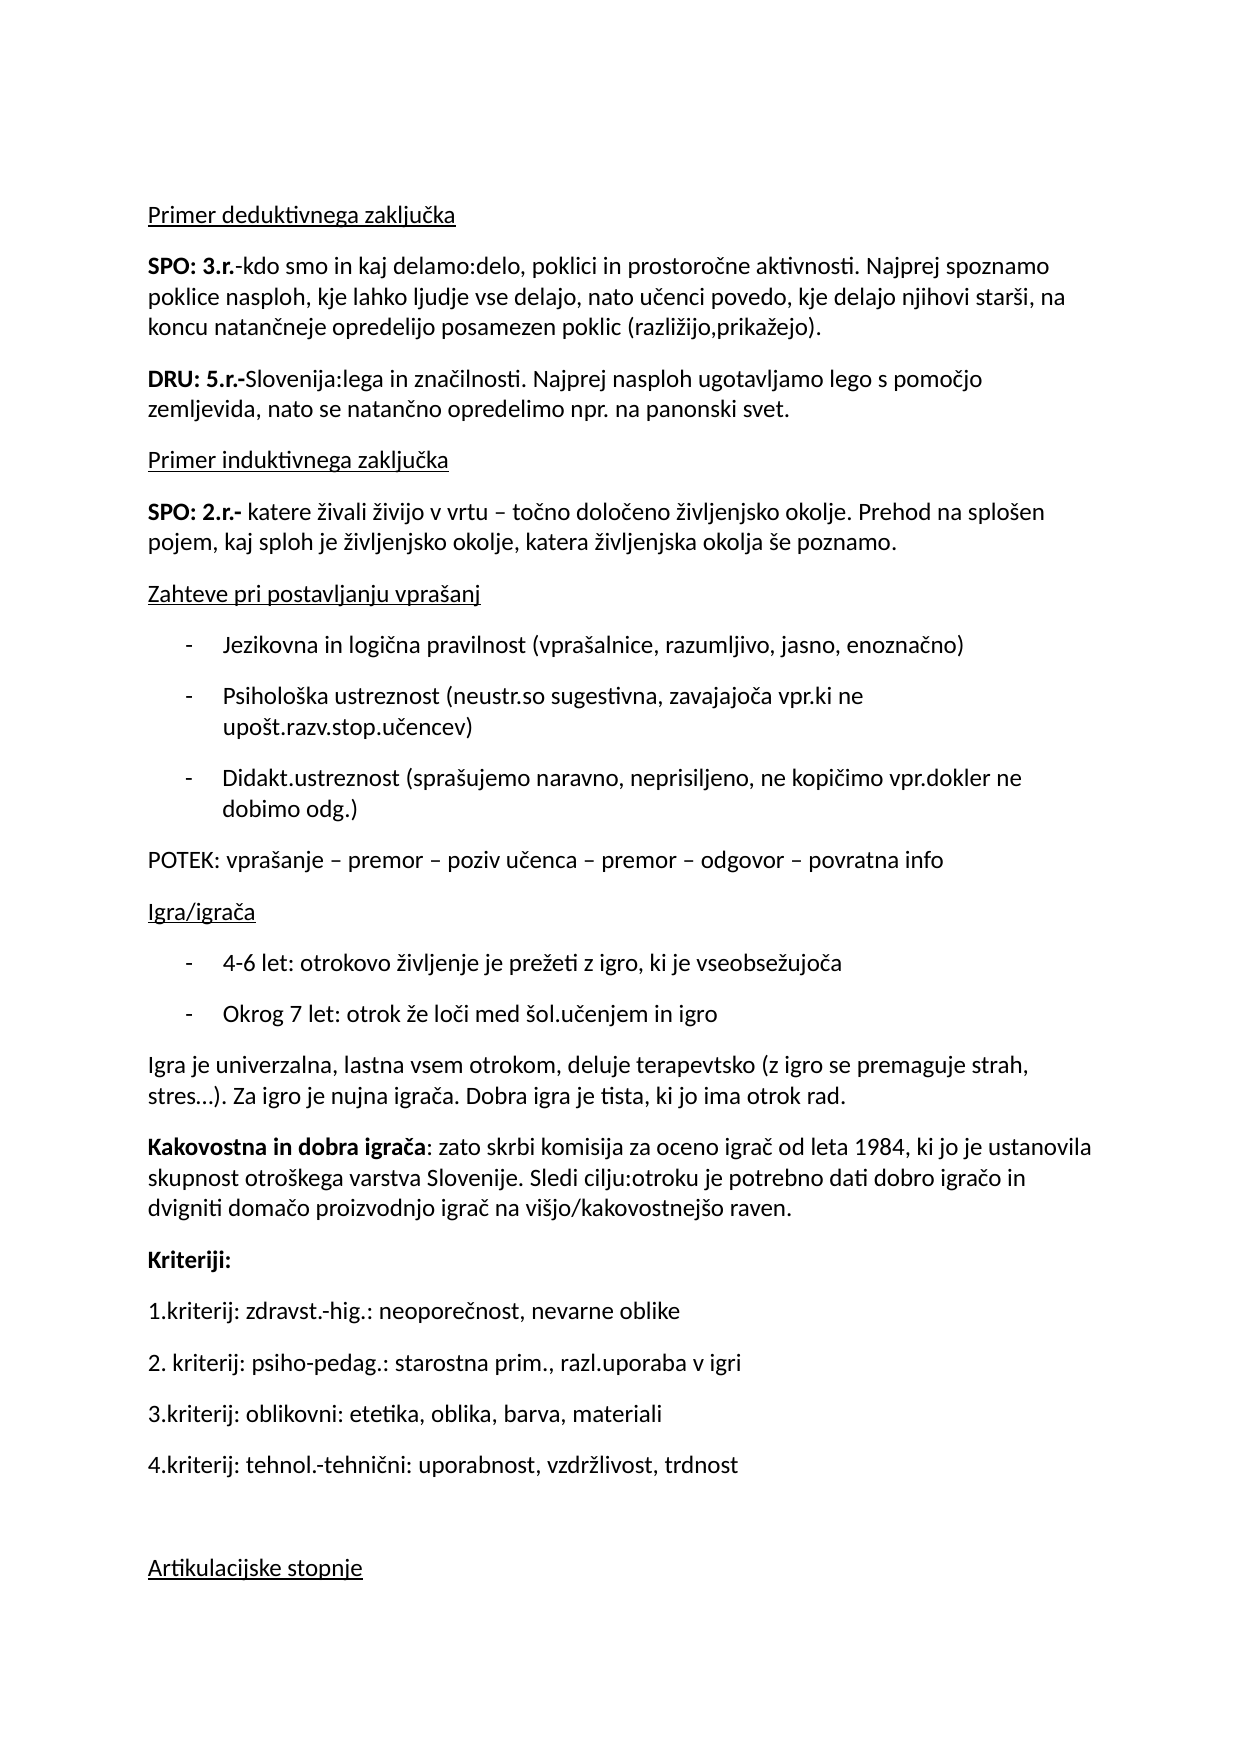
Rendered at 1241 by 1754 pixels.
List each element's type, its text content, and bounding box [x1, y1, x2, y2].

text 2. kriterij: psiho-pedag.: starostna prim., razl.uporaba v igri [148, 1347, 1093, 1377]
text Igra je univerzalna, lastna vsem otrokom, deluje terapevtsko (z igro se premaguje strah, stres…). Za igro je nujna igrača. Dobra igra je tista, ki jo ima otrok rad. [148, 1050, 1093, 1111]
text POTEK: vprašanje – premor – poziv učenca – premor – odgovor – povratna info [148, 844, 1093, 875]
text SPO: 3.r.-kdo smo in kaj delamo:delo, poklici in prostoročne aktivnosti. Najprej spoznamo poklice nasploh, kje lahko ljudje vse delajo, nato učenci povedo, kje delajo njihovi starši, na koncu natančneje opredelijo posamezen poklic (razližijo,prikažejo). [148, 250, 1093, 342]
text 1.kriterij: zdravst.-hig.: neoporečnost, nevarne oblike [148, 1295, 1093, 1326]
list Didakt.ustreznost (sprašujemo naravno, neprisiljeno, ne kopičimo vpr.dokler ne dobimo odg.) [185, 762, 1093, 823]
list 4-6 let: otrokovo življenje je prežeti z igro, ki je vseobsežujoča [185, 947, 1093, 977]
list Okrog 7 let: otrok že loči med šol.učenjem in igro [185, 998, 1093, 1029]
text Kriteriji: [148, 1244, 1093, 1274]
text Primer deduktivnega zaključka [148, 199, 1093, 229]
text Zahteve pri postavljanju vprašanj [148, 578, 1093, 608]
text Artikulacijske stopnje [148, 1552, 1093, 1583]
text Igra/igrača [148, 896, 1093, 926]
list Psihološka ustreznost (neustr.so sugestivna, zavajajoča vpr.ki ne upošt.razv.stop.učencev) [185, 681, 1093, 742]
text 4.kriterij: tehnol.-tehnični: uporabnost, vzdržlivost, trdnost [148, 1449, 1093, 1480]
text DRU: 5.r.-Slovenija:lega in značilnosti. Najprej nasploh ugotavljamo lego s pomočjo zemljevida, nato se natančno opredelimo npr. na panonski svet. [148, 363, 1093, 424]
list Jezikovna in logična pravilnost (vprašalnice, razumljivo, jasno, enoznačno) [185, 629, 1093, 660]
text 3.kriterij: oblikovni: etetika, oblika, barva, materiali [148, 1398, 1093, 1428]
text SPO: 2.r.- katere živali živijo v vrtu – točno določeno življenjsko okolje. Prehod na splošen pojem, kaj sploh je življenjsko okolje, katera življenjska okolja še poznamo. [148, 496, 1093, 557]
text Primer induktivnega zaključka [148, 444, 1093, 475]
text Kakovostna in dobra igrača: zato skrbi komisija za oceno igrač od leta 1984, ki jo je ustanovila skupnost otroškega varstva Slovenije. Sledi cilju:otroku je potrebno dati dobro igračo in dvigniti domačo proizvodnjo igrač na višjo/kakovostnejšo raven. [148, 1132, 1093, 1223]
